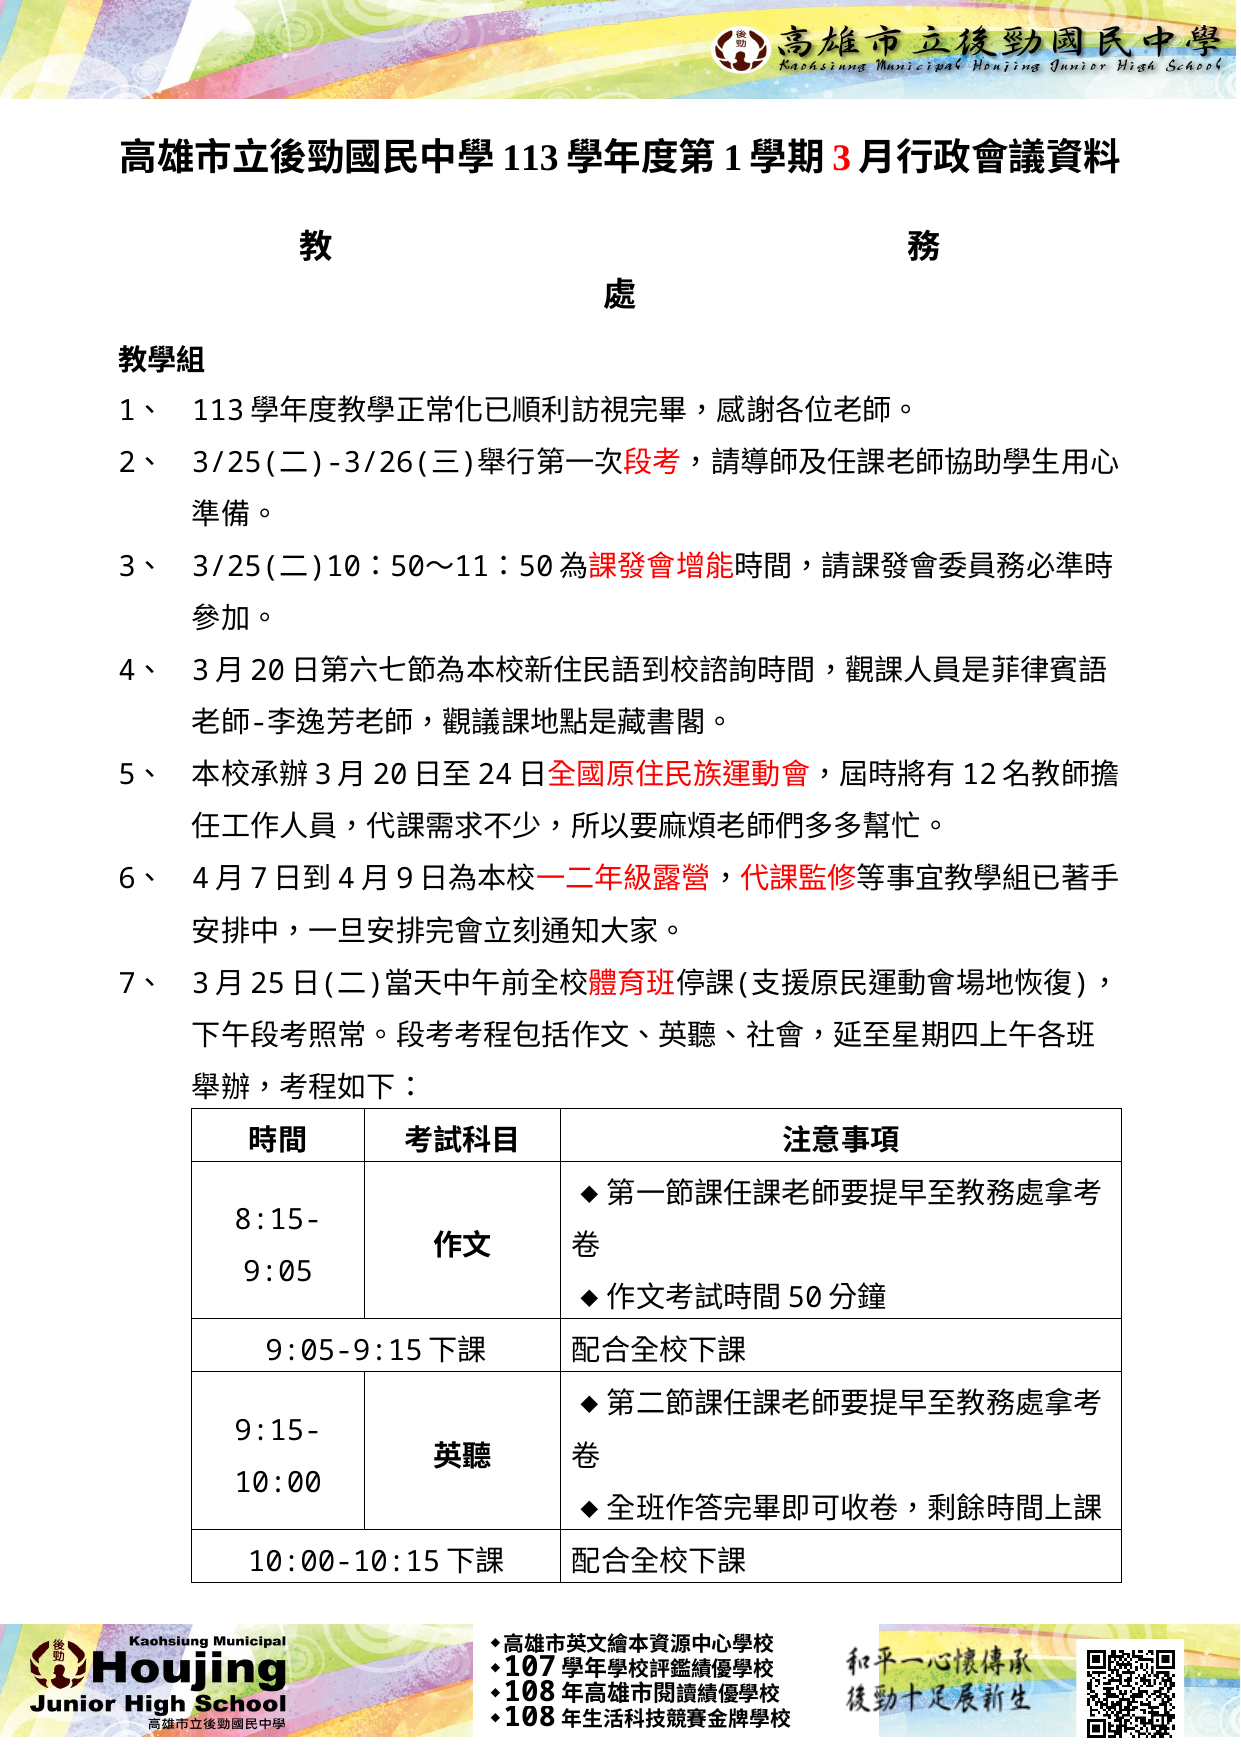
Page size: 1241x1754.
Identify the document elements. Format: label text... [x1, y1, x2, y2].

table_cell 10:00-10:15下課 [192, 1530, 560, 1582]
list 3月20日第六七節為本校新住民語到校諮詢時間，觀課人員是菲律賓語老師-李逸芳老師，觀議課地點是藏書閣。 [118, 639, 1122, 743]
list 本校承辦3月20日至24日全國原住民族運動會，屆時將有12名教師擔任工作人員，代課需求不少，所以要麻煩老師們多多幫忙。 [118, 743, 1122, 847]
table_cell ◆第二節課任課老師要提早至教務處拿考卷 ◆全班作答完畢即可收卷，剩餘時間上課 [561, 1372, 1121, 1528]
text 高雄市立後勁國民中學113學年度第1學期3月行政會議資料 [118, 127, 1122, 181]
list 113學年度教學正常化已順利訪視完畢，感謝各位老師。 [118, 378, 1122, 431]
table_header 注意事項 [561, 1109, 1121, 1161]
list 3/25(二)10：50～11：50為課發會增能時間，請課發會委員務必準時參加。 [118, 535, 1122, 639]
list 3月25日(二)當天中午前全校體育班停課(支援原民運動會場地恢復)，下午段考照常。段考考程包括作文、英聽、社會，延至星期四上午各班舉辦，考程如下： [118, 951, 1122, 1108]
list 4月7日到4月9日為本校一二年級露營，代課監修等事宜教學組已著手安排中，一旦安排完會立刻通知大家。 [118, 847, 1122, 951]
table_header 時間 [192, 1109, 364, 1161]
list 3/25(二)-3/26(三)舉行第一次段考，請導師及任課老師協助學生用心準備。 [118, 431, 1122, 535]
table_cell 配合全校下課 [561, 1530, 1121, 1582]
table_cell ◆第一節課任課老師要提早至教務處拿考卷 ◆作文考試時間50分鐘 [561, 1162, 1121, 1318]
text 教 務 處 [118, 219, 1122, 316]
table_cell 配合全校下課 [561, 1319, 1121, 1371]
table_cell 作文 [365, 1162, 560, 1318]
table_cell 9:15-10:00 [192, 1372, 364, 1528]
text 教學組 [118, 316, 1122, 378]
table_cell 英聽 [365, 1372, 560, 1528]
table_header 考試科目 [365, 1109, 560, 1161]
table_cell 8:15-9:05 [192, 1162, 364, 1318]
table_cell 9:05-9:15下課 [192, 1319, 560, 1371]
